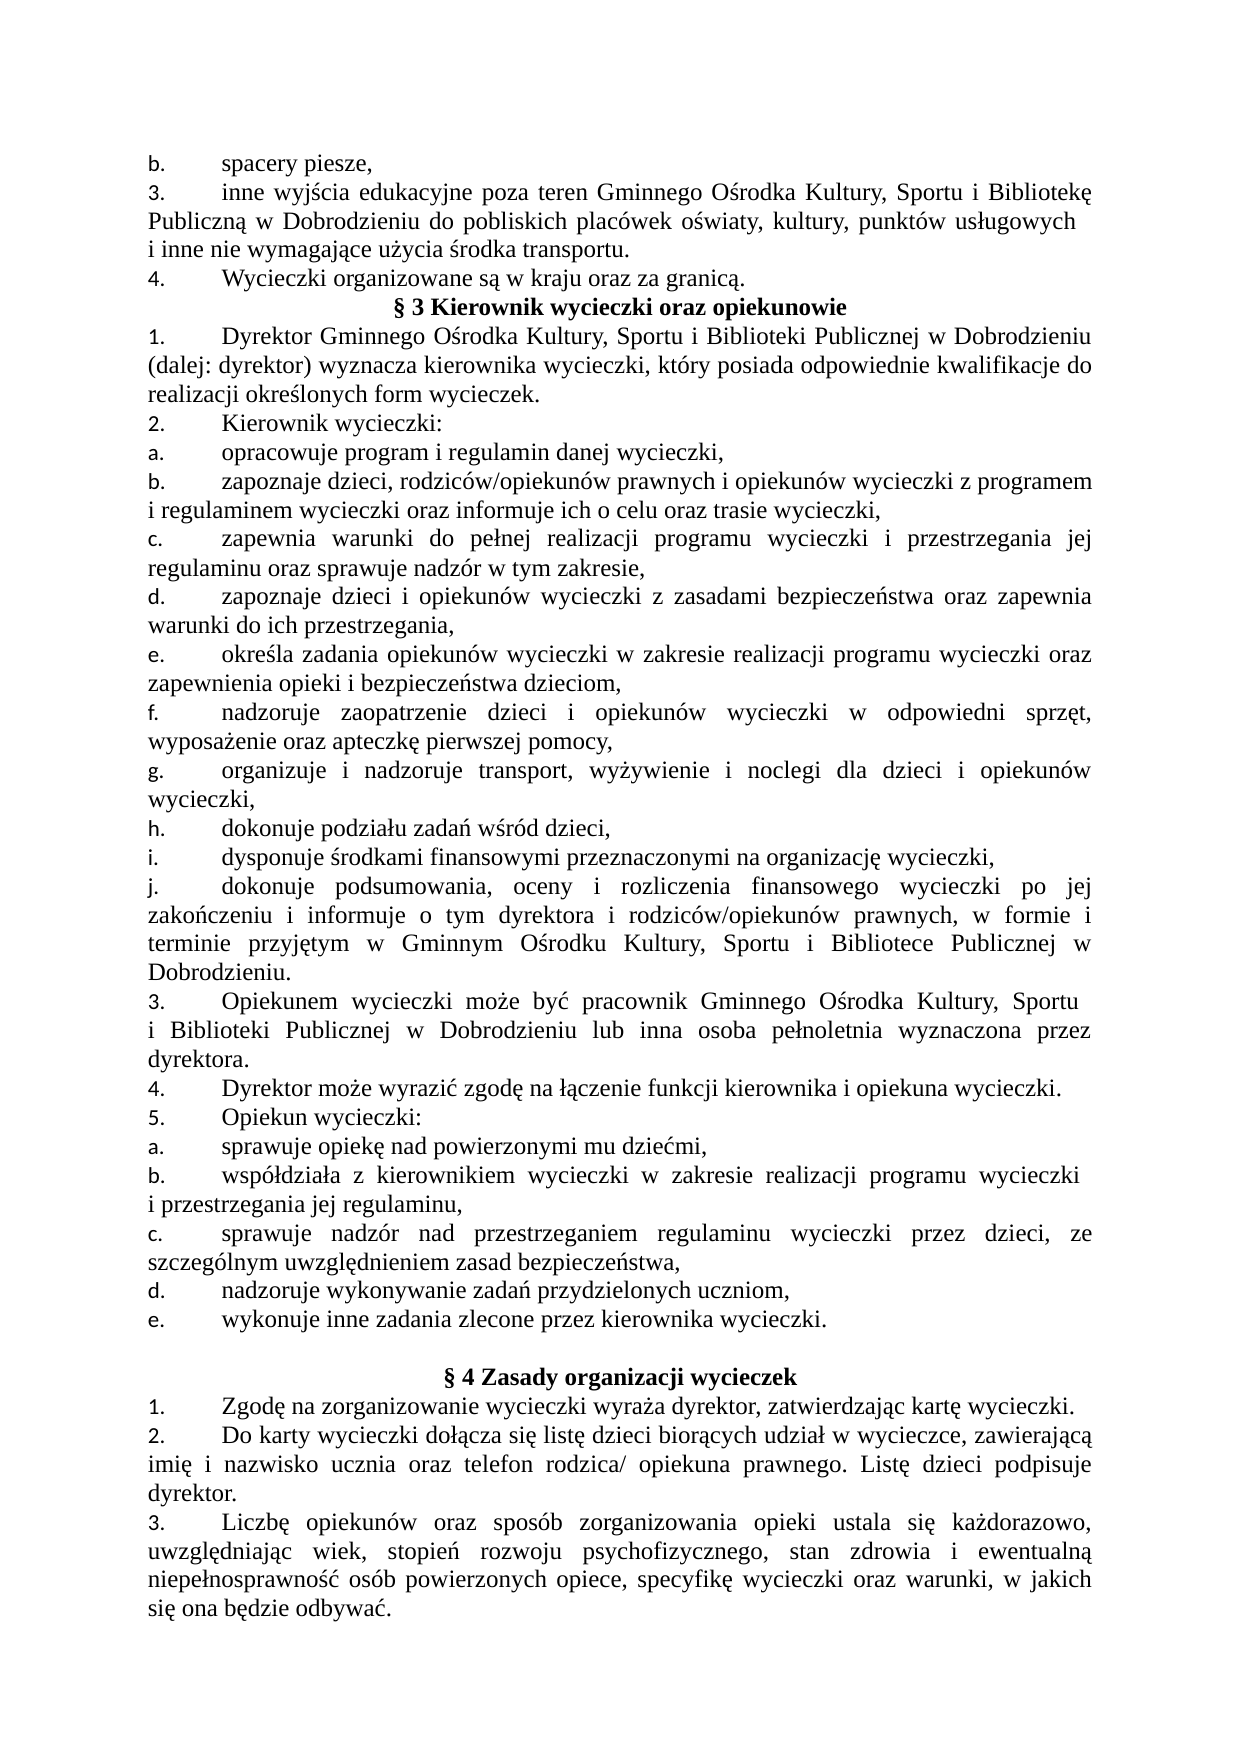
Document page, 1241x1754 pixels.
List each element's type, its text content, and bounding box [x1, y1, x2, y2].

list inne wyjścia edukacyjne poza teren Gminnego Ośrodka Kultury, Sportu i Bibliotekę Publiczną w Dobrodzieniu do pobliskich placówek oświaty, kultury, punktów usługowych i inne nie wymagające użycia środka transportu. [148, 177, 1093, 263]
list sprawuje opiekę nad powierzonymi mu dziećmi, [148, 1131, 1093, 1160]
list sprawuje nadzór nad przestrzeganiem regulaminu wycieczki przez dzieci, ze szczególnym uwzględnieniem zasad bezpieczeństwa, [148, 1218, 1093, 1275]
list spacery piesze, [148, 148, 1093, 177]
list nadzoruje wykonywanie zadań przydzielonych uczniom, [148, 1275, 1093, 1304]
list Kierownik wycieczki: [148, 408, 1093, 437]
list wykonuje inne zadania zlecone przez kierownika wycieczki. [148, 1304, 1093, 1333]
list określa zadania opiekunów wycieczki w zakresie realizacji programu wycieczki oraz zapewnienia opieki i bezpieczeństwa dzieciom, [148, 639, 1093, 697]
list Dyrektor może wyrazić zgodę na łączenie funkcji kierownika i opiekuna wycieczki. [148, 1073, 1093, 1102]
list dokonuje podsumowania, oceny i rozliczenia finansowego wycieczki po jej zakończeniu i informuje o tym dyrektora i rodziców/opiekunów prawnych, w formie i terminie przyjętym w Gminnym Ośrodku Kultury, Sportu i Bibliotece Publicznej w Dobrodzieniu. [148, 871, 1093, 986]
list zapoznaje dzieci i opiekunów wycieczki z zasadami bezpieczeństwa oraz zapewnia warunki do ich przestrzegania, [148, 581, 1093, 639]
list zapoznaje dzieci, rodziców/opiekunów prawnych i opiekunów wycieczki z programem i regulaminem wycieczki oraz informuje ich o celu oraz trasie wycieczki, [148, 466, 1093, 523]
list dysponuje środkami finansowymi przeznaczonymi na organizację wycieczki, [148, 842, 1093, 871]
list Opiekunem wycieczki może być pracownik Gminnego Ośrodka Kultury, Sportu i Biblioteki Publicznej w Dobrodzieniu lub inna osoba pełnoletnia wyznaczona przez dyrektora. [148, 986, 1093, 1073]
text § 3 Kierownik wycieczki oraz opiekunowie [148, 292, 1093, 321]
list zapewnia warunki do pełnej realizacji programu wycieczki i przestrzegania jej regulaminu oraz sprawuje nadzór w tym zakresie, [148, 523, 1093, 581]
list Wycieczki organizowane są w kraju oraz za granicą. [148, 263, 1093, 292]
list Dyrektor Gminnego Ośrodka Kultury, Sportu i Biblioteki Publicznej w Dobrodzieniu (dalej: dyrektor) wyznacza kierownika wycieczki, który posiada odpowiednie kwalifikacje do realizacji określonych form wycieczek. [148, 321, 1093, 408]
list Zgodę na zorganizowanie wycieczki wyraża dyrektor, zatwierdzając kartę wycieczki. [148, 1391, 1093, 1420]
text § 4 Zasady organizacji wycieczek [148, 1362, 1093, 1391]
list współdziała z kierownikiem wycieczki w zakresie realizacji programu wycieczki i przestrzegania jej regulaminu, [148, 1160, 1093, 1218]
list nadzoruje zaopatrzenie dzieci i opiekunów wycieczki w odpowiedni sprzęt, wyposażenie oraz apteczkę pierwszej pomocy, [148, 697, 1093, 755]
list Liczbę opiekunów oraz sposób zorganizowania opieki ustala się każdorazowo, uwzględniając wiek, stopień rozwoju psychofizycznego, stan zdrowia i ewentualną niepełnosprawność osób powierzonych opiece, specyfikę wycieczki oraz warunki, w jakich się ona będzie odbywać. [148, 1507, 1093, 1622]
list dokonuje podziału zadań wśród dzieci, [148, 813, 1093, 842]
list organizuje i nadzoruje transport, wyżywienie i noclegi dla dzieci i opiekunów wycieczki, [148, 755, 1093, 813]
list opracowuje program i regulamin danej wycieczki, [148, 437, 1093, 466]
list Do karty wycieczki dołącza się listę dzieci biorących udział w wycieczce, zawierającą imię i nazwisko ucznia oraz telefon rodzica/ opiekuna prawnego. Listę dzieci podpisuje dyrektor. [148, 1420, 1093, 1507]
list Opiekun wycieczki: [148, 1102, 1093, 1131]
